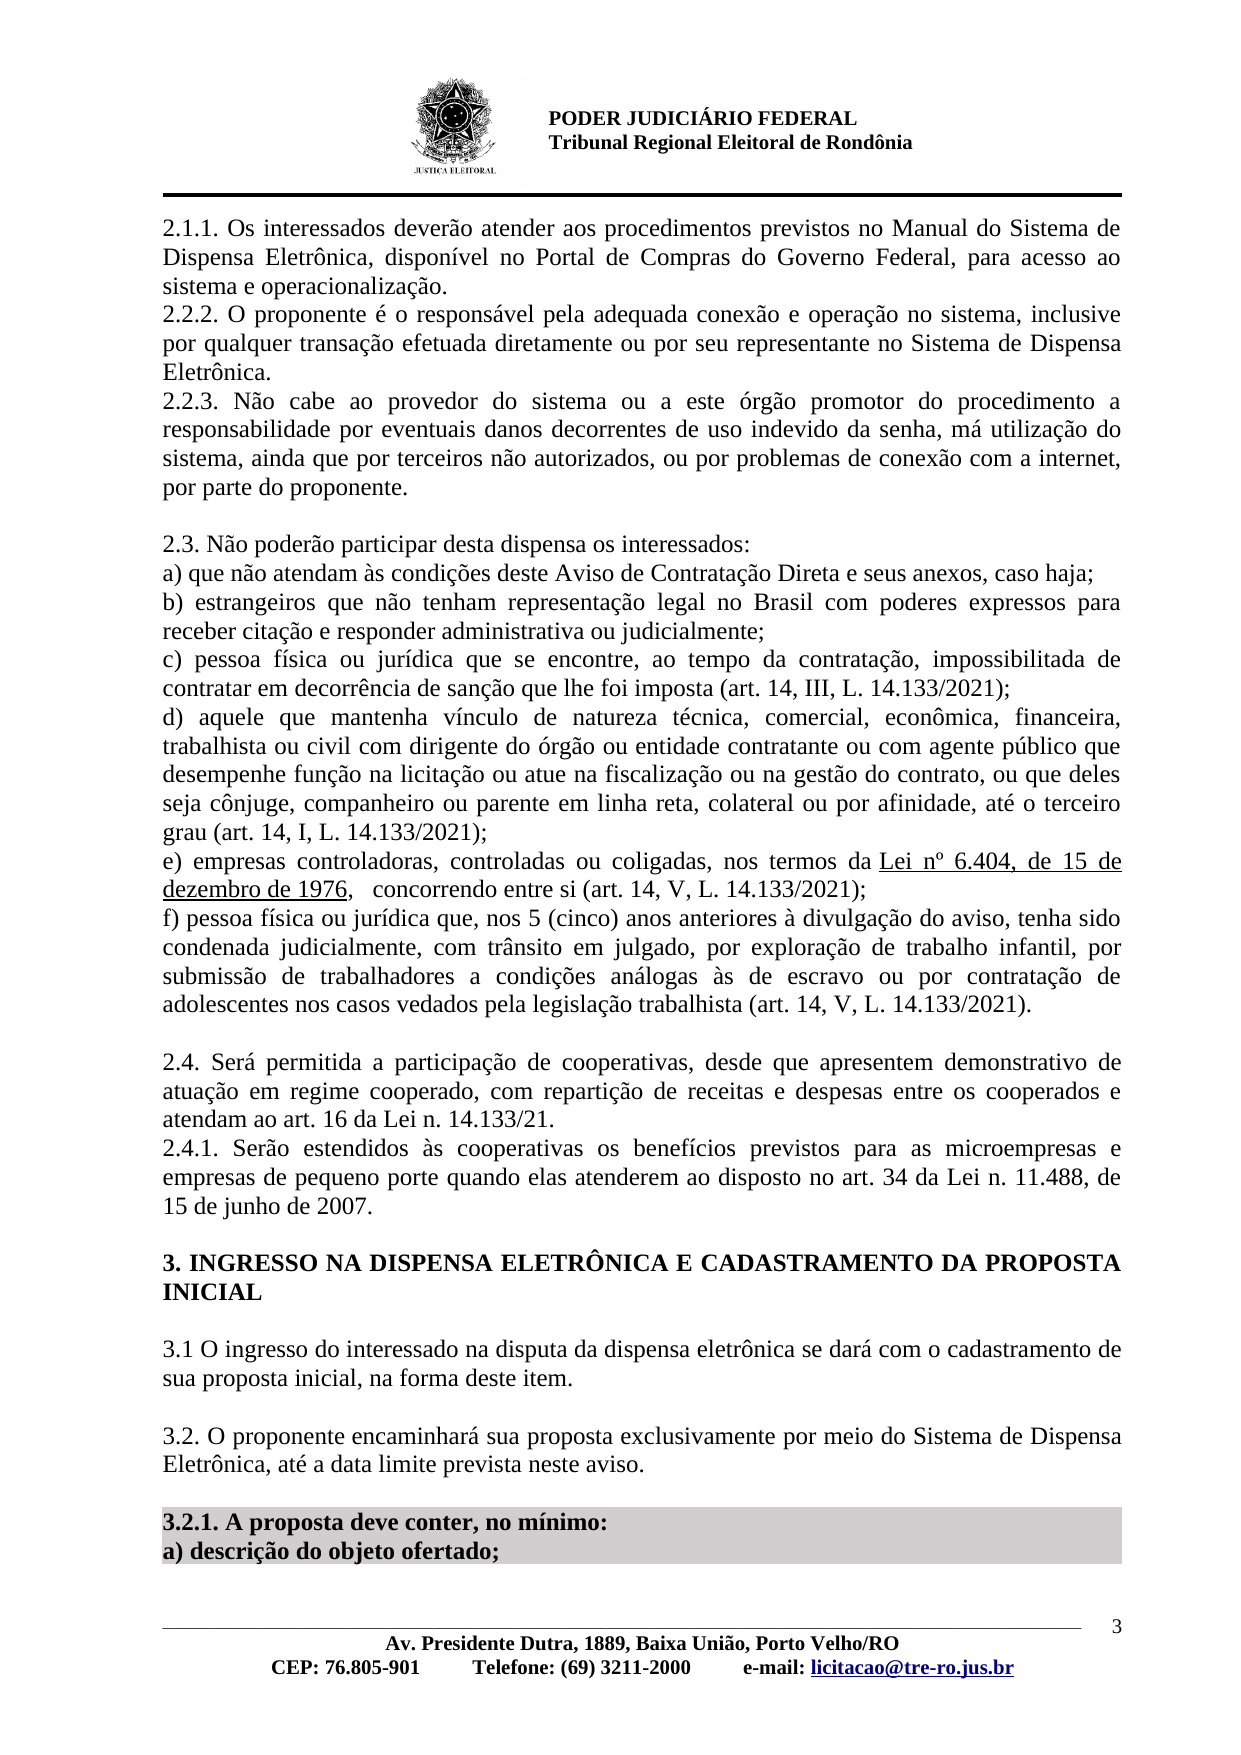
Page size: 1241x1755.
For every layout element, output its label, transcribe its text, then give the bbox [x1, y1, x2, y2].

text b) estrangeiros que não tenham representação legal no Brasil com poderes expressos para receber citação e responder administrativa ou judicialmente; [162, 587, 1122, 644]
text 2.3. Não poderão participar desta dispensa os interessados: [162, 529, 1122, 558]
text c) pessoa física ou jurídica que se encontre, ao tempo da contratação, impossibilitada de contratar em decorrência de sanção que lhe foi imposta (art. 14, III, L. 14.133/2021); [162, 644, 1122, 702]
text 3. INGRESSO NA DISPENSA ELETRÔNICA E CADASTRAMENTO DA PROPOSTA INICIAL [162, 1248, 1122, 1306]
text 2.2.2. O proponente é o responsável pela adequada conexão e operação no sistema, inclusive por qualquer transação efetuada diretamente ou por seu representante no Sistema de Dispensa Eletrônica. [162, 299, 1122, 386]
text 3.1 O ingresso do interessado na disputa da dispensa eletrônica se dará com o cadastramento de sua proposta inicial, na forma deste item. [162, 1334, 1122, 1392]
text 2.4.1. Serão estendidos às cooperativas os benefícios previstos para as microempresas e empresas de pequeno porte quando elas atenderem ao disposto no art. 34 da Lei n. 11.488, de 15 de junho de 2007. [162, 1133, 1122, 1219]
text e) empresas controladoras, controladas ou coligadas, nos termos da Lei nº 6.404, de 15 de dezembro de 1976, concorrendo entre si (art. 14, V, L. 14.133/2021); [162, 846, 1122, 903]
text 2.1.1. Os interessados deverão atender aos procedimentos previstos no Manual do Sistema de Dispensa Eletrônica, disponível no Portal de Compras do Governo Federal, para acesso ao sistema e operacionalização. [162, 213, 1122, 299]
text 3.2.1. A proposta deve conter, no mínimo: [162, 1507, 1122, 1536]
text 2.2.3. Não cabe ao provedor do sistema ou a este órgão promotor do procedimento a responsabilidade por eventuais danos decorrentes de uso indevido da senha, má utilização do sistema, ainda que por terceiros não autorizados, ou por problemas de conexão com a internet, por parte do proponente. [162, 386, 1122, 501]
text f) pessoa física ou jurídica que, nos 5 (cinco) anos anteriores à divulgação do aviso, tenha sido condenada judicialmente, com trânsito em julgado, por exploração de trabalho infantil, por submissão de trabalhadores a condições análogas às de escravo ou por contratação de adolescentes nos casos vedados pela legislação trabalhista (art. 14, V, L. 14.133/2021). [162, 903, 1122, 1018]
text d) aquele que mantenha vínculo de natureza técnica, comercial, econômica, financeira, trabalhista ou civil com dirigente do órgão ou entidade contratante ou com agente público que desempenhe função na licitação ou atue na fiscalização ou na gestão do contrato, ou que deles seja cônjuge, companheiro ou parente em linha reta, colateral ou por afinidade, até o terceiro grau (art. 14, I, L. 14.133/2021); [162, 702, 1122, 846]
text 3.2. O proponente encaminhará sua proposta exclusivamente por meio do Sistema de Dispensa Eletrônica, até a data limite prevista neste aviso. [162, 1421, 1122, 1478]
text a) descrição do objeto ofertado; [162, 1536, 1122, 1564]
text 2.4. Será permitida a participação de cooperativas, desde que apresentem demonstrativo de atuação em regime cooperado, com repartição de receitas e despesas entre os cooperados e atendam ao art. 16 da Lei n. 14.133/21. [162, 1047, 1122, 1133]
text a) que não atendam às condições deste Aviso de Contratação Direta e seus anexos, caso haja; [162, 558, 1122, 587]
